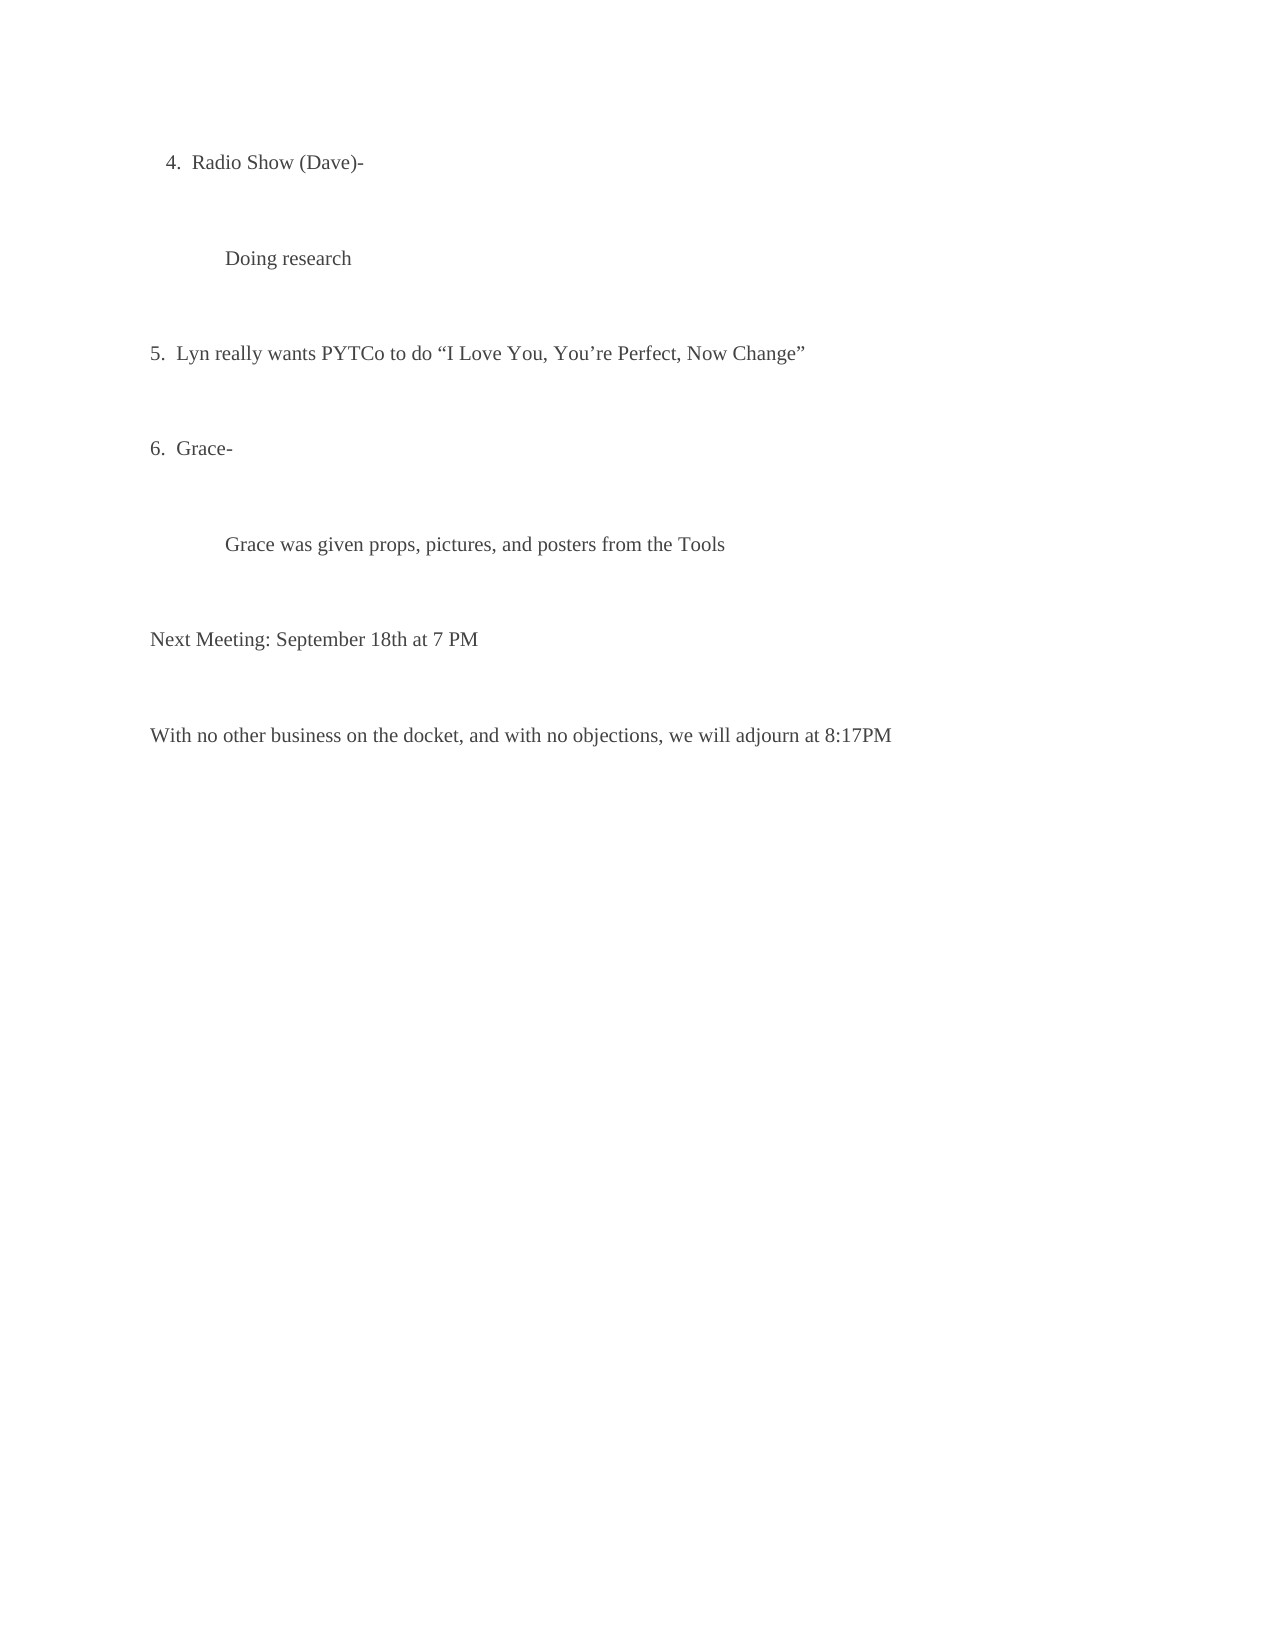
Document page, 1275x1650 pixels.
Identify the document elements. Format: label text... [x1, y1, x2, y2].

text Doing research [150, 245, 1125, 269]
text Grace was given props, pictures, and posters from the Tools [150, 532, 1125, 556]
text 5. Lyn really wants PYTCo to do “I Love You, You’re Perfect, Now Change” [150, 341, 1125, 365]
text 6. Grace- [150, 436, 1125, 460]
text Next Meeting: September 18th at 7 PM [150, 627, 1125, 651]
text 4. Radio Show (Dave)- [150, 150, 1125, 174]
text With no other business on the docket, and with no objections, we will adjourn at 8:17PM [150, 722, 1125, 747]
